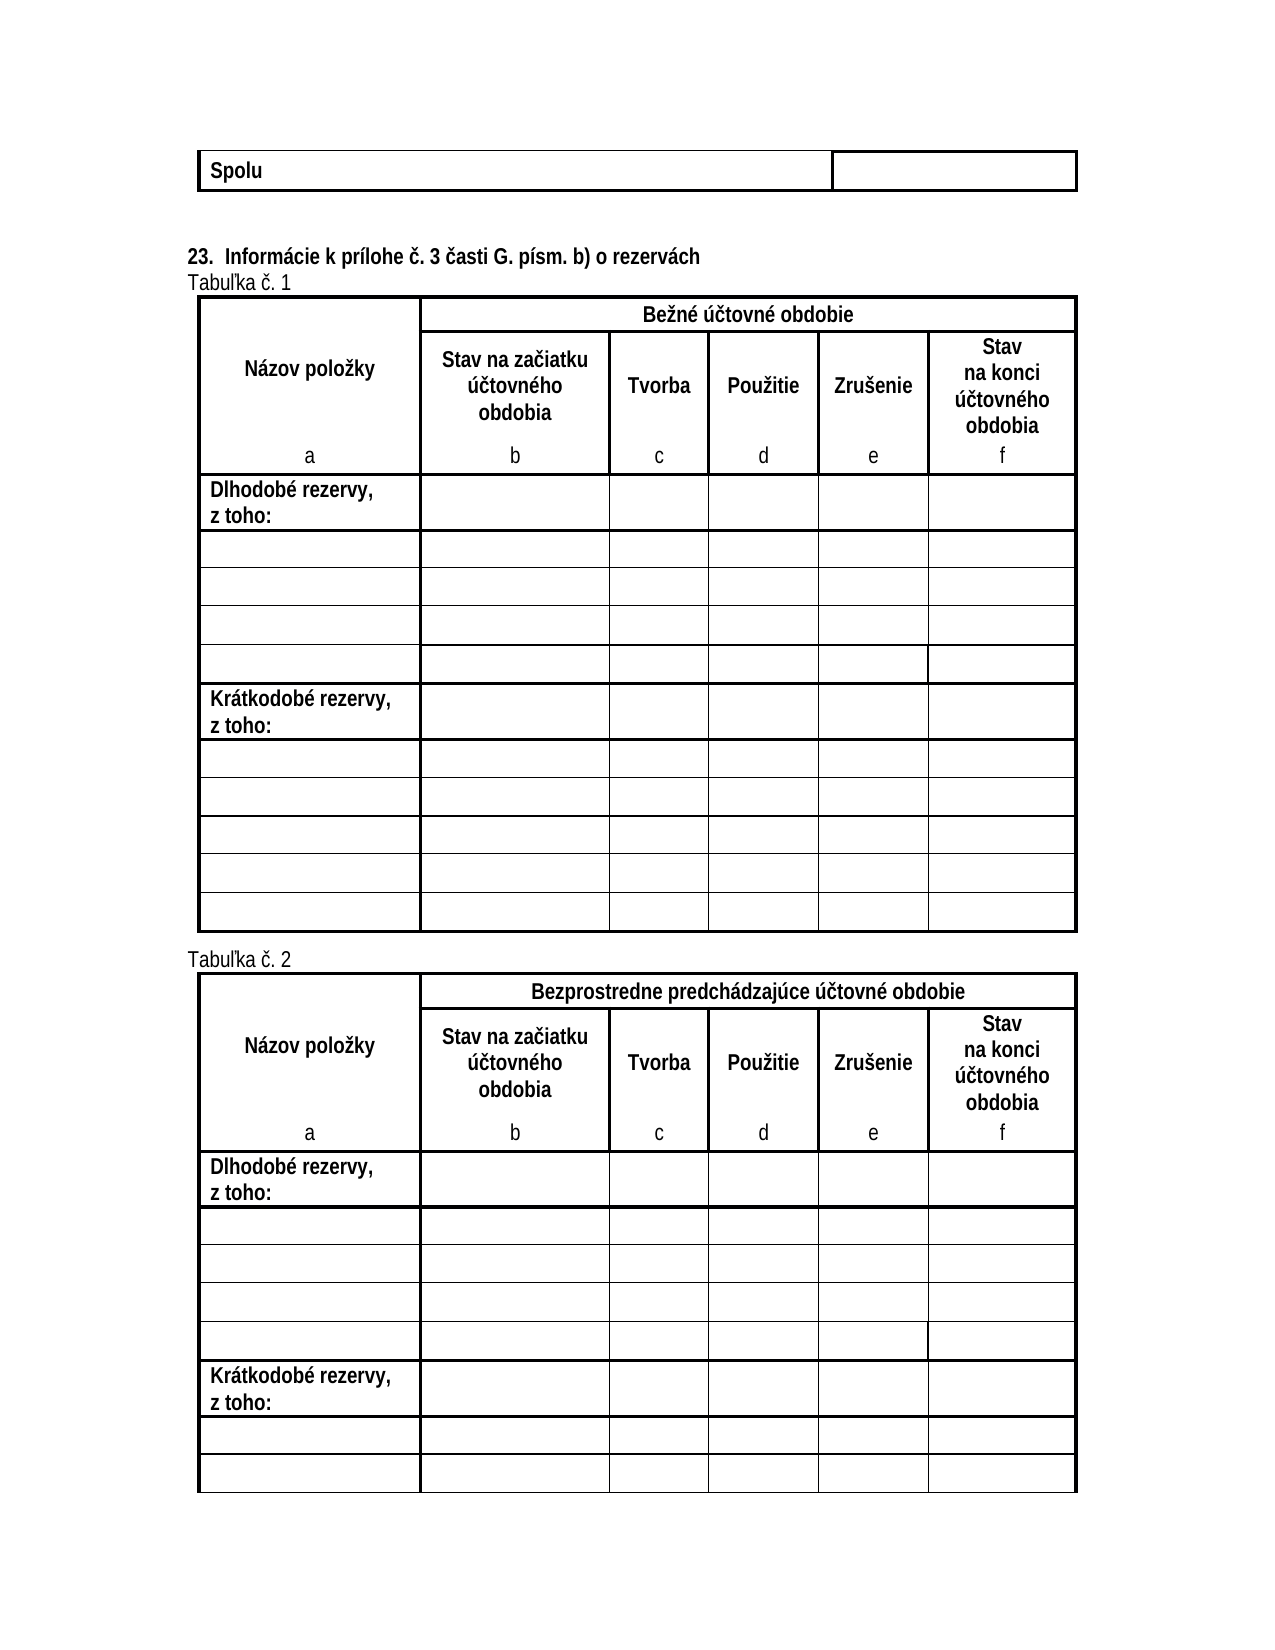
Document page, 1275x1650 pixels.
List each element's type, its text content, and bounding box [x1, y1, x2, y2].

table_cell [422, 1418, 609, 1453]
table_cell [610, 1455, 708, 1492]
table_cell [929, 1418, 1074, 1453]
table_header Bežné účtovné obdobie [422, 299, 1074, 330]
table_cell [834, 153, 1075, 188]
table_cell [819, 1362, 928, 1415]
table_cell [819, 1283, 928, 1321]
table_cell [819, 685, 928, 738]
table_cell [929, 685, 1074, 738]
table_cell [709, 817, 818, 853]
table_cell [709, 476, 818, 528]
table_cell [819, 1209, 928, 1244]
table_cell [610, 1283, 708, 1321]
table_cell Zrušenie [820, 1010, 927, 1115]
table_cell [929, 1153, 1074, 1205]
table_cell [819, 532, 928, 567]
table_cell Stav na konci účtovného obdobia [930, 333, 1074, 438]
table_cell [709, 532, 818, 567]
table_cell [201, 817, 419, 853]
table_cell Stav na začiatku účtovného obdobia [422, 1010, 608, 1115]
table_cell [709, 1362, 818, 1415]
table_cell [929, 817, 1074, 853]
table_cell [201, 606, 419, 644]
table_cell [929, 606, 1074, 644]
table_cell [929, 476, 1074, 528]
table_cell [201, 1283, 419, 1321]
table_cell b [422, 1115, 608, 1149]
table_cell [422, 532, 609, 567]
table_cell [201, 568, 419, 605]
table_cell [709, 854, 818, 892]
table_cell [422, 1153, 609, 1205]
table_cell [709, 568, 818, 605]
table_cell [819, 476, 928, 528]
table_header Názov položky [201, 975, 419, 1115]
table_cell [929, 1455, 1074, 1492]
table_cell [422, 476, 609, 528]
text Tabuľka č. 2 [187, 946, 1087, 972]
table_cell [929, 778, 1074, 815]
table_cell [422, 646, 609, 682]
table_cell [709, 1322, 818, 1359]
table_cell [422, 1362, 609, 1415]
table_cell [929, 741, 1074, 776]
table_cell [819, 1322, 927, 1359]
table_cell c [611, 1115, 707, 1149]
table_cell Krátkodobé rezervy, z toho: [201, 1362, 419, 1415]
table_cell [819, 893, 928, 930]
table_cell [610, 1418, 708, 1453]
table_cell [201, 1322, 419, 1359]
table_cell [610, 741, 708, 776]
table_cell c [611, 438, 707, 473]
table_cell [201, 1245, 419, 1282]
table_cell [201, 645, 419, 682]
table_cell Dlhodobé rezervy, z toho: [201, 1153, 419, 1205]
table_cell [929, 1283, 1074, 1321]
table_cell [819, 1455, 928, 1492]
table_cell [201, 778, 419, 815]
table_cell [201, 893, 419, 930]
table_cell [422, 893, 609, 930]
table_cell [819, 646, 927, 682]
table_cell [610, 1362, 708, 1415]
table_cell [709, 893, 818, 930]
table_cell b [422, 438, 608, 473]
table_cell [819, 778, 928, 815]
table_cell [610, 1153, 708, 1205]
table_cell e [820, 438, 927, 473]
text Tabuľka č. 1 [187, 269, 1087, 295]
table_cell [819, 568, 928, 605]
table_cell [709, 741, 818, 776]
table_header Názov položky [201, 299, 419, 438]
table_cell [610, 532, 708, 567]
table_cell [929, 568, 1074, 605]
table_cell [929, 1209, 1074, 1244]
table_cell [422, 1322, 609, 1359]
table_cell Stav na začiatku účtovného obdobia [422, 333, 608, 438]
table_cell [610, 606, 708, 644]
table_cell [201, 741, 419, 776]
table_cell [819, 854, 928, 892]
table_cell [709, 1153, 818, 1205]
table_cell [929, 1322, 1074, 1359]
table_cell [610, 1245, 708, 1282]
table_cell Použitie [710, 333, 817, 438]
table_cell [201, 1455, 419, 1492]
table_cell [201, 854, 419, 892]
table_cell [422, 1209, 609, 1244]
table_cell [201, 532, 419, 567]
table_cell [709, 606, 818, 644]
table_cell [201, 1209, 419, 1244]
table_cell d [710, 438, 817, 473]
table_cell [422, 854, 609, 892]
table_cell [929, 893, 1074, 930]
table_cell Tvorba [611, 1010, 707, 1115]
table_cell [422, 741, 609, 776]
table_cell [610, 893, 708, 930]
table_cell [610, 685, 708, 738]
table_cell [610, 1322, 708, 1359]
table_cell [610, 817, 708, 853]
table_cell f [930, 438, 1074, 473]
table_cell [929, 532, 1074, 567]
table_cell Použitie [710, 1010, 817, 1115]
table_cell [422, 568, 609, 605]
table_cell [422, 1283, 609, 1321]
table_cell [422, 778, 609, 815]
text 23. Informácie k prílohe č. 3 časti G. písm. b) o rezervách [187, 243, 1087, 269]
table_cell Spolu [201, 151, 831, 188]
table_cell [929, 854, 1074, 892]
table_cell [201, 1418, 419, 1453]
table_cell [422, 606, 609, 644]
table_cell [709, 646, 818, 682]
table_cell [819, 741, 928, 776]
table_cell f [930, 1115, 1074, 1149]
table_cell [422, 817, 609, 853]
table_cell Dlhodobé rezervy, z toho: [201, 476, 419, 528]
table_cell a [201, 1115, 419, 1149]
table_cell [819, 1153, 928, 1205]
table_cell [819, 817, 928, 853]
table_cell [422, 1245, 609, 1282]
table_cell [709, 1418, 818, 1453]
table_cell Krátkodobé rezervy, z toho: [201, 685, 419, 738]
table_cell Zrušenie [820, 333, 927, 438]
table_cell [610, 778, 708, 815]
table_cell [610, 854, 708, 892]
table_header Bezprostredne predchádzajúce účtovné obdobie [422, 975, 1074, 1007]
table_cell [819, 1245, 928, 1282]
table_cell [819, 1418, 928, 1453]
table_cell [709, 1283, 818, 1321]
table_cell [709, 685, 818, 738]
table_cell [610, 568, 708, 605]
table_cell e [820, 1115, 927, 1149]
table_cell [709, 1209, 818, 1244]
table_cell d [710, 1115, 817, 1149]
table_cell Stav na konci účtovného obdobia [930, 1010, 1074, 1115]
table_cell [709, 1455, 818, 1492]
table_cell [610, 476, 708, 528]
table_cell [709, 1245, 818, 1282]
table_cell a [201, 438, 419, 473]
table_cell [610, 1209, 708, 1244]
table_cell Tvorba [611, 333, 707, 438]
table_cell [929, 1362, 1074, 1415]
table_cell [610, 646, 708, 682]
table_cell [422, 1455, 609, 1492]
table_cell [709, 778, 818, 815]
table_cell [929, 646, 1074, 682]
table_cell [819, 606, 928, 644]
table_cell [422, 685, 609, 738]
table_cell [929, 1245, 1074, 1282]
